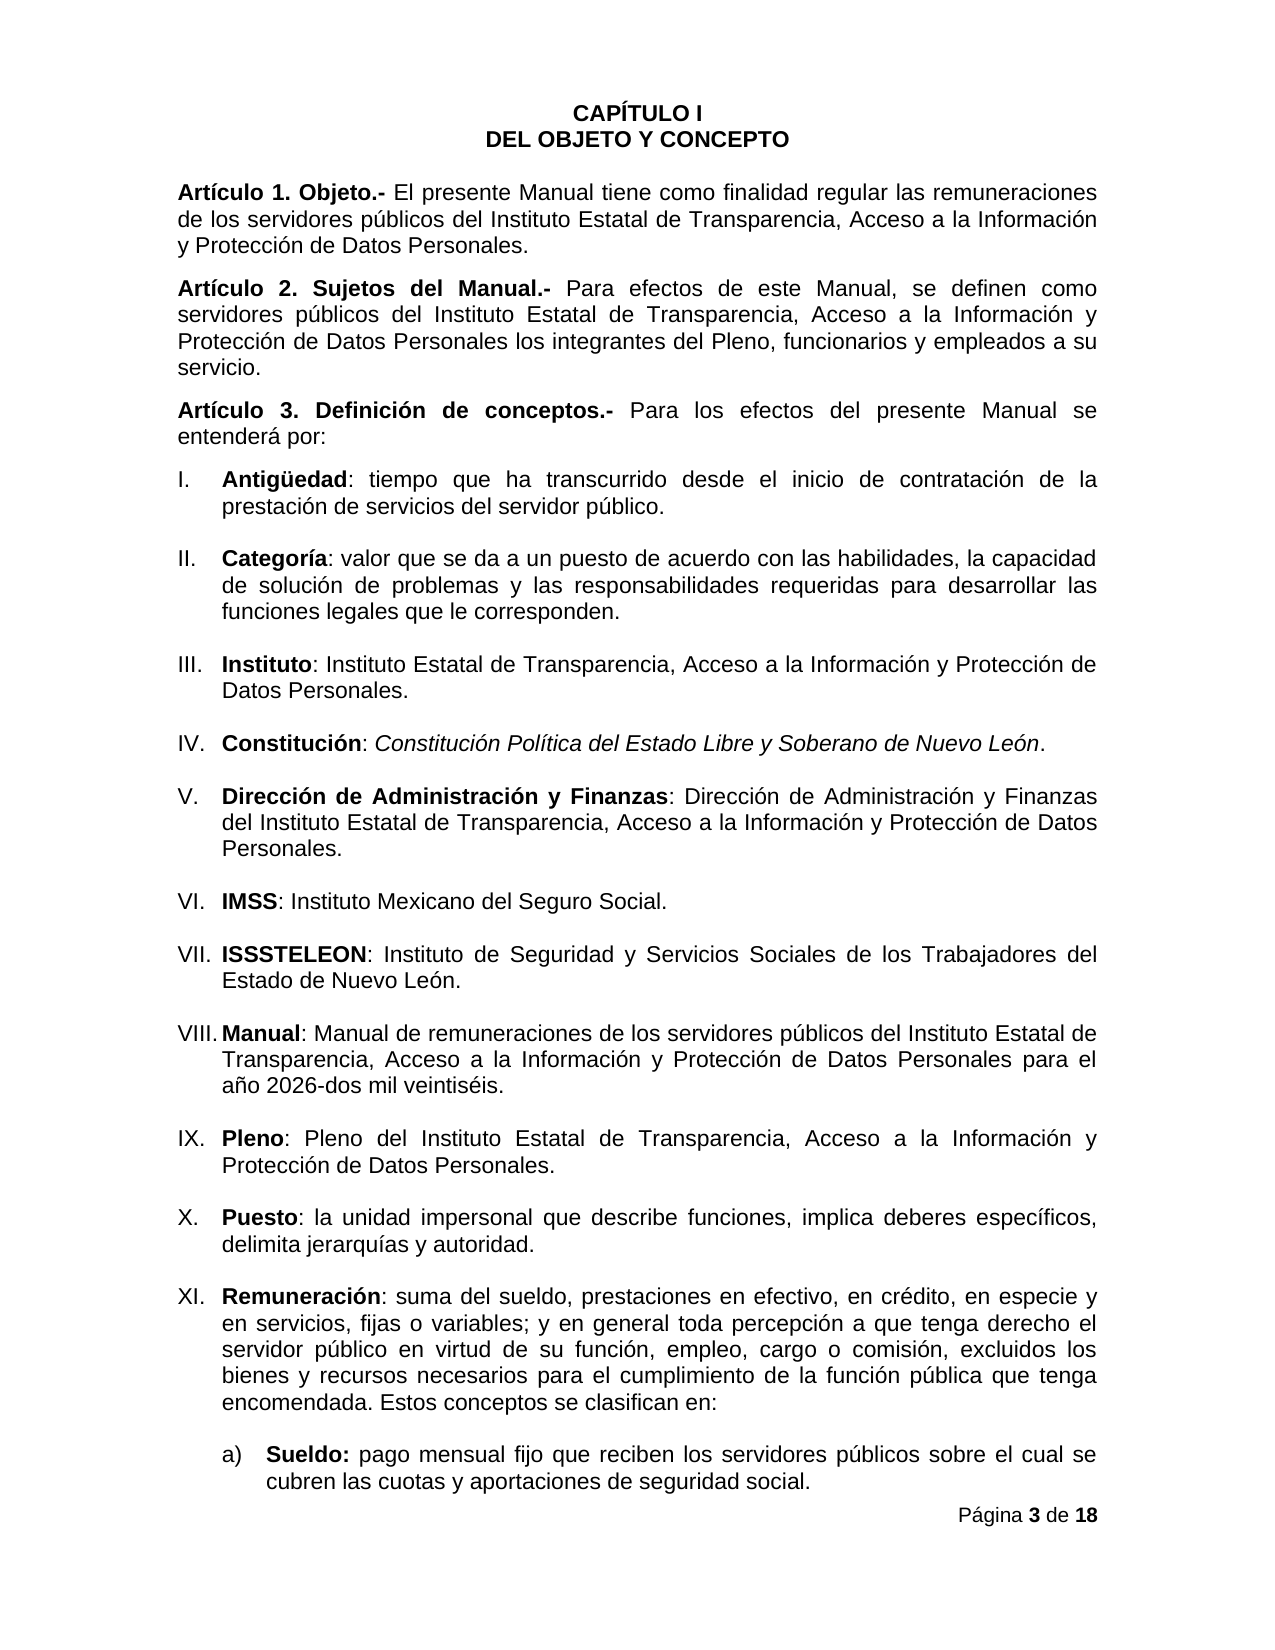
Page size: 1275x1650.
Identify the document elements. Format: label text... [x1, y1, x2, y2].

list Sueldo: pago mensual fijo que reciben los servidores públicos sobre el cual se cubren las cuotas y aportaciones de seguridad social. [222, 1441, 1098, 1494]
list Constitución: Constitución Política del Estado Libre y Soberano de Nuevo León. [177, 730, 1098, 756]
text Artículo 1. Objeto.- El presente Manual tiene como finalidad regular las remuneraciones de los servidores públicos del Instituto Estatal de Transparencia, Acceso a la Información y Protección de Datos Personales. [177, 179, 1098, 258]
list Antigüedad: tiempo que ha transcurrido desde el inicio de contratación de la prestación de servicios del servidor público. [177, 466, 1098, 519]
list IMSS: Instituto Mexicano del Seguro Social. [177, 888, 1098, 914]
text DEL OBJETO Y CONCEPTO [177, 126, 1098, 153]
list Categoría: valor que se da a un puesto de acuerdo con las habilidades, la capacidad de solución de problemas y las responsabilidades requeridas para desarrollar las funciones legales que le corresponden. [177, 545, 1098, 624]
text CAPÍTULO I [177, 100, 1098, 126]
list Dirección de Administración y Finanzas: Dirección de Administración y Finanzas del Instituto Estatal de Transparencia, Acceso a la Información y Protección de Datos Personales. [177, 783, 1098, 862]
list Instituto: Instituto Estatal de Transparencia, Acceso a la Información y Protección de Datos Personales. [177, 651, 1098, 703]
list Puesto: la unidad impersonal que describe funciones, implica deberes específicos, delimita jerarquías y autoridad. [177, 1204, 1098, 1257]
list Pleno: Pleno del Instituto Estatal de Transparencia, Acceso a la Información y Protección de Datos Personales. [177, 1125, 1098, 1178]
text Artículo 3. Definición de conceptos.- Para los efectos del presente Manual se entenderá por: [177, 397, 1098, 450]
list Remuneración: suma del sueldo, prestaciones en efectivo, en crédito, en especie y en servicios, fijas o variables; y en general toda percepción a que tenga derecho el servidor público en virtud de su función, empleo, cargo o comisión, excluidos los bienes y recursos necesarios para el cumplimiento de la función pública que tenga encomendada. Estos conceptos se clasifican en: [177, 1283, 1098, 1415]
list Manual: Manual de remuneraciones de los servidores públicos del Instituto Estatal de Transparencia, Acceso a la Información y Protección de Datos Personales para el año 2026-dos mil veintiséis. [177, 1020, 1098, 1099]
list ISSSTELEON: Instituto de Seguridad y Servicios Sociales de los Trabajadores del Estado de Nuevo León. [177, 941, 1098, 993]
text Artículo 2. Sujetos del Manual.- Para efectos de este Manual, se definen como servidores públicos del Instituto Estatal de Transparencia, Acceso a la Información y Protección de Datos Personales los integrantes del Pleno, funcionarios y empleados a su servicio. [177, 275, 1098, 380]
